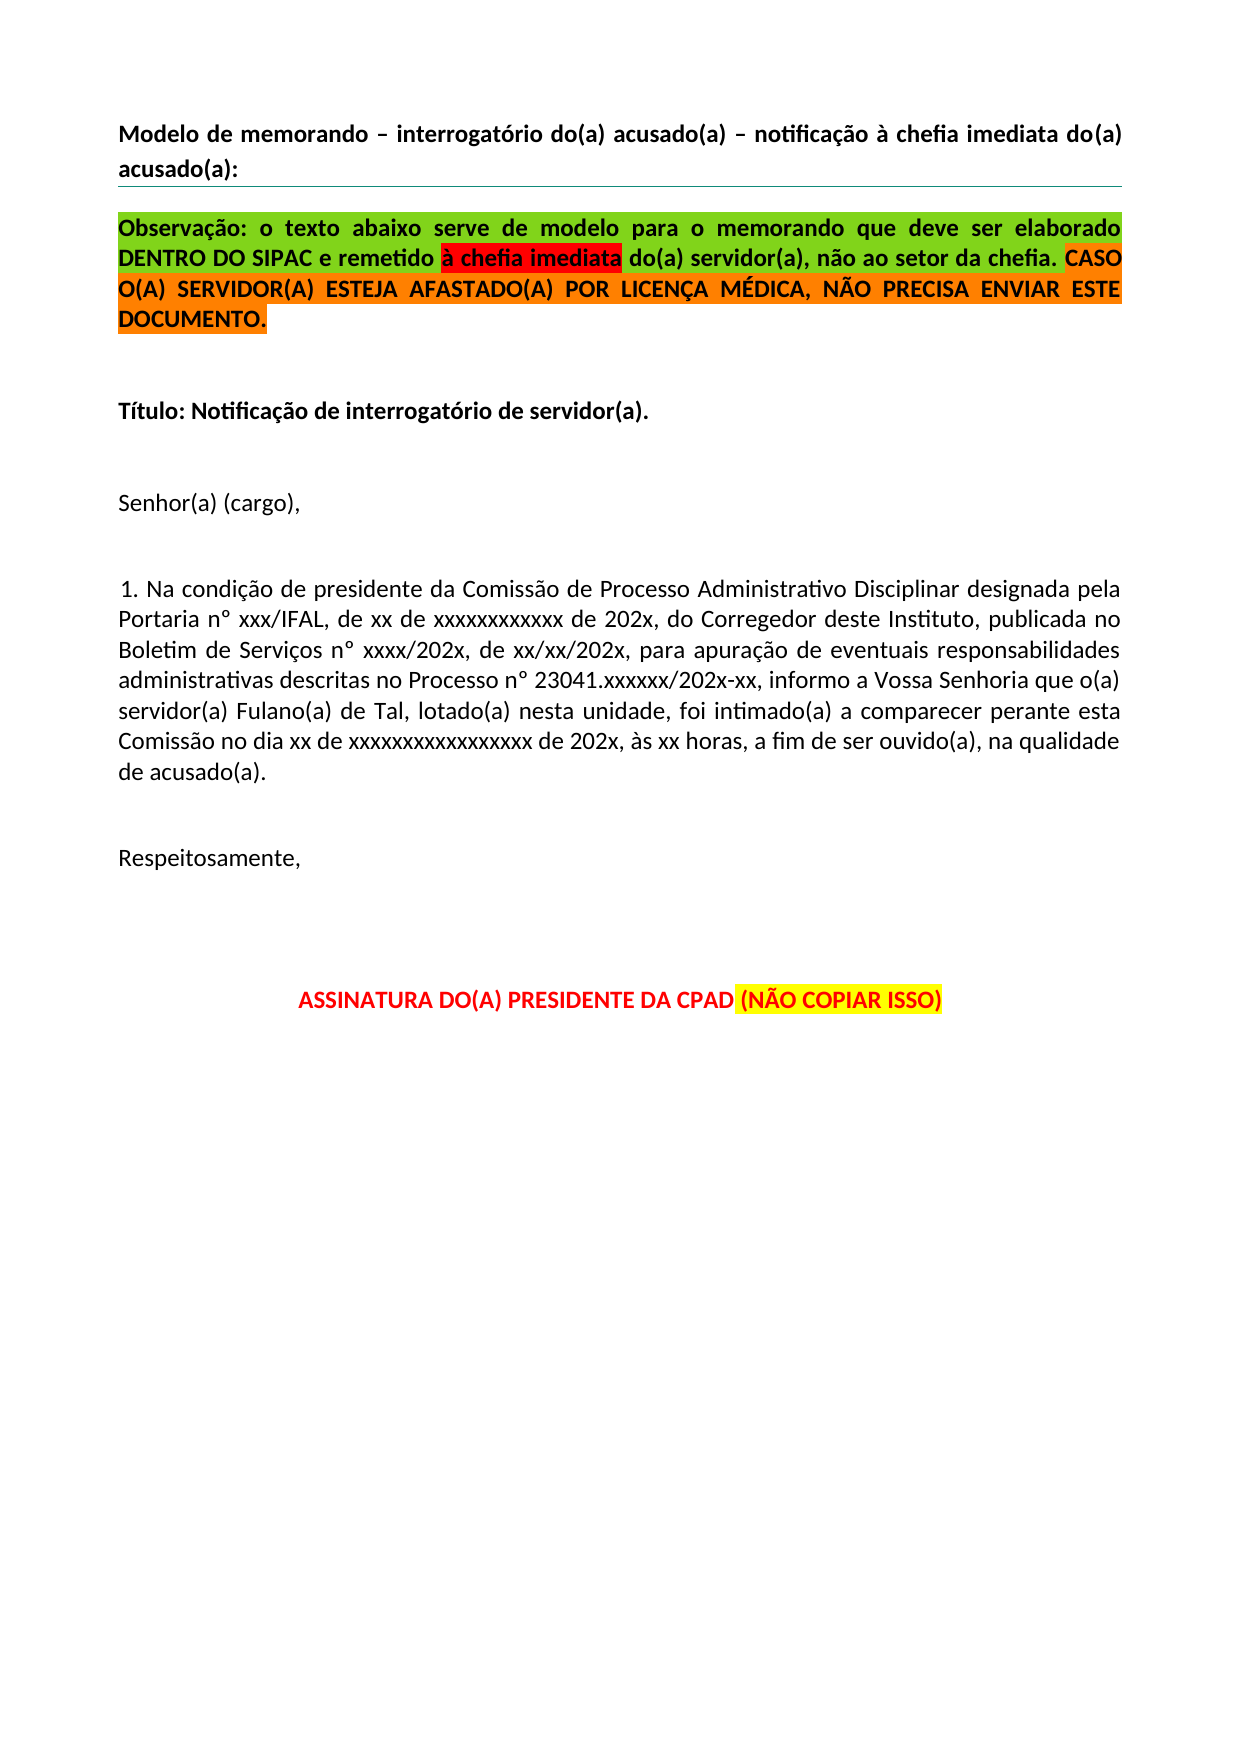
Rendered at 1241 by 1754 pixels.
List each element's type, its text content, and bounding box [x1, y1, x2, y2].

text Modelo de memorando – interrogatório do(a) acusado(a) – notificação à chefia imediata do(a) acusado(a): [118, 118, 1122, 186]
text Observação: o texto abaixo serve de modelo para o memorando que deve ser elaborado DENTRO DO SIPAC e remetido à chefia imediata do(a) servidor(a), não ao setor da chefia. CASO O(A) SERVIDOR(A) ESTEJA AFASTADO(A) POR LICENÇA MÉDICA, NÃO PRECISA ENVIAR ESTE DOCUMENTO. [118, 212, 1122, 334]
text Senhor(a) (cargo), [118, 487, 1122, 517]
text 1. Na condição de presidente da Comissão de Processo Administrativo Disciplinar designada pela Portaria nº xxx/IFAL, de xx de xxxxxxxxxxxx de 202x, do Corregedor deste Instituto, publicada no Boletim de Serviços nº xxxx/202x, de xx/xx/202x, para apuração de eventuais responsabilidades administrativas descritas no Processo nº 23041.xxxxxx/202x-xx, informo a Vossa Senhoria que o(a) servidor(a) Fulano(a) de Tal, lotado(a) nesta unidade, foi intimado(a) a comparecer perante esta Comissão no dia xx de xxxxxxxxxxxxxxxxx de 202x, às xx horas, a fim de ser ouvido(a), na qualidade de acusado(a). [118, 573, 1122, 786]
text Título: Notificação de interrogatório de servidor(a). [118, 395, 1122, 426]
text Respeitosamente, [118, 842, 1122, 872]
text ASSINATURA DO(A) PRESIDENTE DA CPAD (NÃO COPIAR ISSO) [118, 984, 1122, 1014]
